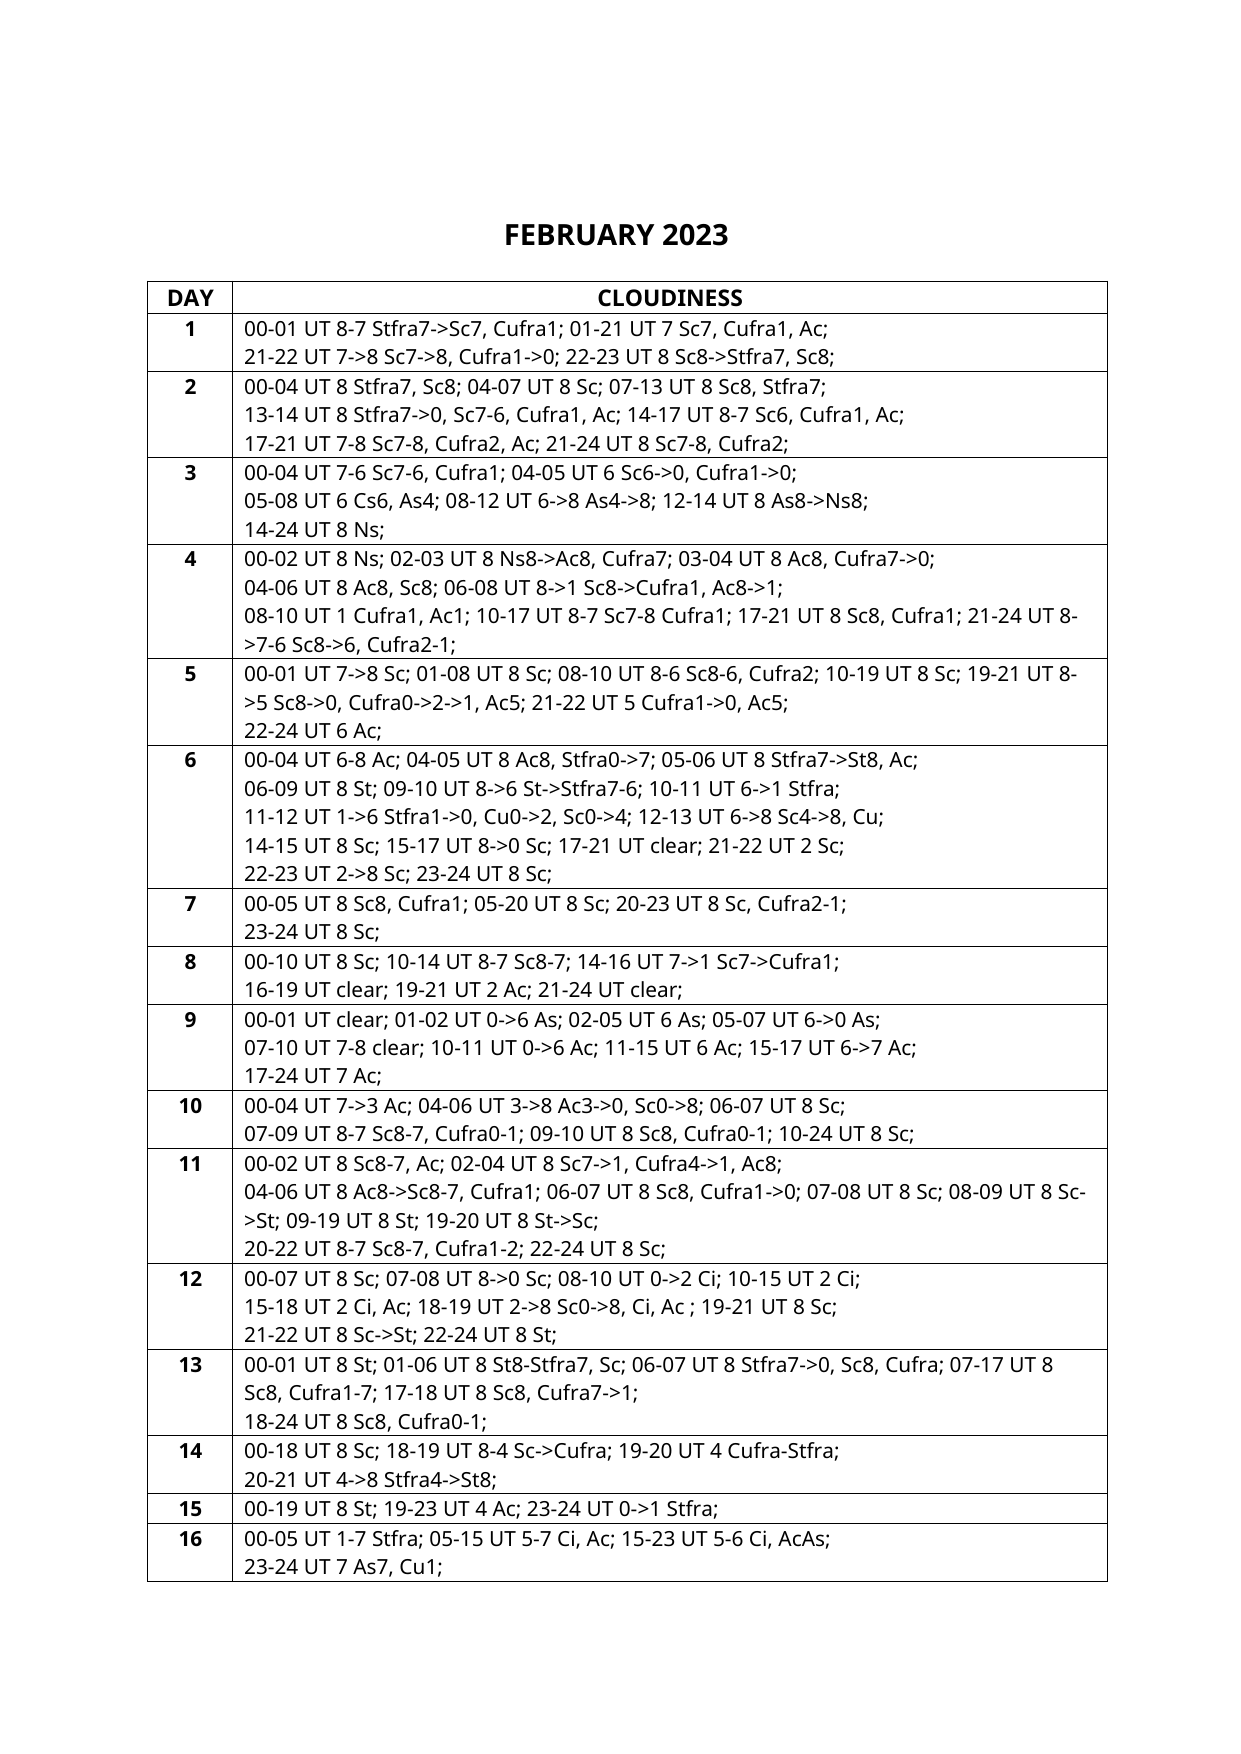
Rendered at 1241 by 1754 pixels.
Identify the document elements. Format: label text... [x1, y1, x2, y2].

table_cell 15 [148, 1494, 232, 1523]
table_cell 13 [148, 1350, 232, 1435]
table_cell 12 [148, 1264, 232, 1349]
table_cell 00-02 UT 8 Ns; 02-03 UT 8 Ns8->Ac8, Cufra7; 03-04 UT 8 Ac8, Cufra7->0; 04-06 UT 8 Ac8, Sc8; 06-08 UT 8->1 Sc8->Cufra1, Ac8->1; 08-10 UT 1 Cufra1, Ac1; 10-17 UT 8-7 Sc7-8 Cufra1; 17-21 UT 8 Sc8, Cufra1; 21-24 UT 8->7-6 Sc8->6, Cufra2-1; [233, 545, 1107, 658]
table_header DAY [148, 282, 232, 313]
table_cell 00-19 UT 8 St; 19-23 UT 4 Ac; 23-24 UT 0->1 Stfra; [233, 1494, 1107, 1523]
table_cell 00-18 UT 8 Sc; 18-19 UT 8-4 Sc->Cufra; 19-20 UT 4 Cufra-Stfra; 20-21 UT 4->8 Stfra4->St8; [233, 1436, 1107, 1493]
table_cell 5 [148, 659, 232, 744]
table_cell 00-01 UT 7->8 Sc; 01-08 UT 8 Sc; 08-10 UT 8-6 Sc8-6, Cufra2; 10-19 UT 8 Sc; 19-21 UT 8->5 Sc8->0, Cufra0->2->1, Ac5; 21-22 UT 5 Cufra1->0, Ac5; 22-24 UT 6 Ac; [233, 659, 1107, 744]
table_cell 2 [148, 372, 232, 457]
table_cell 1 [148, 314, 232, 371]
table_header CLOUDINESS [233, 282, 1107, 313]
table_cell 00-01 UT 8 St; 01-06 UT 8 St8-Stfra7, Sc; 06-07 UT 8 Stfra7->0, Sc8, Cufra; 07-17 UT 8 Sc8, Cufra1-7; 17-18 UT 8 Sc8, Cufra7->1; 18-24 UT 8 Sc8, Cufra0-1; [233, 1350, 1107, 1435]
table_cell 00-05 UT 1-7 Stfra; 05-15 UT 5-7 Ci, Ac; 15-23 UT 5-6 Ci, AcAs; 23-24 UT 7 As7, Cu1; [233, 1524, 1107, 1581]
table_cell 00-04 UT 7-6 Sc7-6, Cufra1; 04-05 UT 6 Sc6->0, Cufra1->0; 05-08 UT 6 Cs6, As4; 08-12 UT 6->8 As4->8; 12-14 UT 8 As8->Ns8; 14-24 UT 8 Ns; [233, 458, 1107, 543]
text FEBRUARY 2023 [148, 214, 1093, 254]
table_cell 00-02 UT 8 Sc8-7, Ac; 02-04 UT 8 Sc7->1, Cufra4->1, Ac8; 04-06 UT 8 Ac8->Sc8-7, Cufra1; 06-07 UT 8 Sc8, Cufra1->0; 07-08 UT 8 Sc; 08-09 UT 8 Sc->St; 09-19 UT 8 St; 19-20 UT 8 St->Sc; 20-22 UT 8-7 Sc8-7, Cufra1-2; 22-24 UT 8 Sc; [233, 1149, 1107, 1263]
table_cell 9 [148, 1005, 232, 1090]
table_cell 10 [148, 1091, 232, 1148]
table_cell 4 [148, 545, 232, 658]
table_cell 00-01 UT clear; 01-02 UT 0->6 As; 02-05 UT 6 As; 05-07 UT 6->0 As; 07-10 UT 7-8 clear; 10-11 UT 0->6 Ac; 11-15 UT 6 Ac; 15-17 UT 6->7 Ac; 17-24 UT 7 Ac; [233, 1005, 1107, 1090]
table_cell 00-07 UT 8 Sc; 07-08 UT 8->0 Sc; 08-10 UT 0->2 Ci; 10-15 UT 2 Ci; 15-18 UT 2 Ci, Ac; 18-19 UT 2->8 Sc0->8, Ci, Ac ; 19-21 UT 8 Sc; 21-22 UT 8 Sc->St; 22-24 UT 8 St; [233, 1264, 1107, 1349]
table_cell 3 [148, 458, 232, 543]
table_cell 14 [148, 1436, 232, 1493]
table_cell 6 [148, 746, 232, 888]
table_cell 00-01 UT 8-7 Stfra7->Sc7, Cufra1; 01-21 UT 7 Sc7, Cufra1, Ac; 21-22 UT 7->8 Sc7->8, Cufra1->0; 22-23 UT 8 Sc8->Stfra7, Sc8; [233, 314, 1107, 371]
table_cell 16 [148, 1524, 232, 1581]
table_cell 00-04 UT 6-8 Ac; 04-05 UT 8 Ac8, Stfra0->7; 05-06 UT 8 Stfra7->St8, Ac; 06-09 UT 8 St; 09-10 UT 8->6 St->Stfra7-6; 10-11 UT 6->1 Stfra; 11-12 UT 1->6 Stfra1->0, Cu0->2, Sc0->4; 12-13 UT 6->8 Sc4->8, Cu; 14-15 UT 8 Sc; 15-17 UT 8->0 Sc; 17-21 UT clear; 21-22 UT 2 Sc; 22-23 UT 2->8 Sc; 23-24 UT 8 Sc; [233, 746, 1107, 888]
table_cell 7 [148, 889, 232, 946]
table_cell 00-04 UT 8 Stfra7, Sc8; 04-07 UT 8 Sc; 07-13 UT 8 Sc8, Stfra7; 13-14 UT 8 Stfra7->0, Sc7-6, Cufra1, Ac; 14-17 UT 8-7 Sc6, Cufra1, Ac; 17-21 UT 7-8 Sc7-8, Cufra2, Ac; 21-24 UT 8 Sc7-8, Cufra2; [233, 372, 1107, 457]
table_cell 11 [148, 1149, 232, 1263]
table_cell 8 [148, 947, 232, 1004]
table_cell 00-05 UT 8 Sc8, Cufra1; 05-20 UT 8 Sc; 20-23 UT 8 Sc, Cufra2-1; 23-24 UT 8 Sc; [233, 889, 1107, 946]
table_cell 00-04 UT 7->3 Ac; 04-06 UT 3->8 Ac3->0, Sc0->8; 06-07 UT 8 Sc; 07-09 UT 8-7 Sc8-7, Cufra0-1; 09-10 UT 8 Sc8, Cufra0-1; 10-24 UT 8 Sc; [233, 1091, 1107, 1148]
table_cell 00-10 UT 8 Sc; 10-14 UT 8-7 Sc8-7; 14-16 UT 7->1 Sc7->Cufra1; 16-19 UT clear; 19-21 UT 2 Ac; 21-24 UT clear; [233, 947, 1107, 1004]
